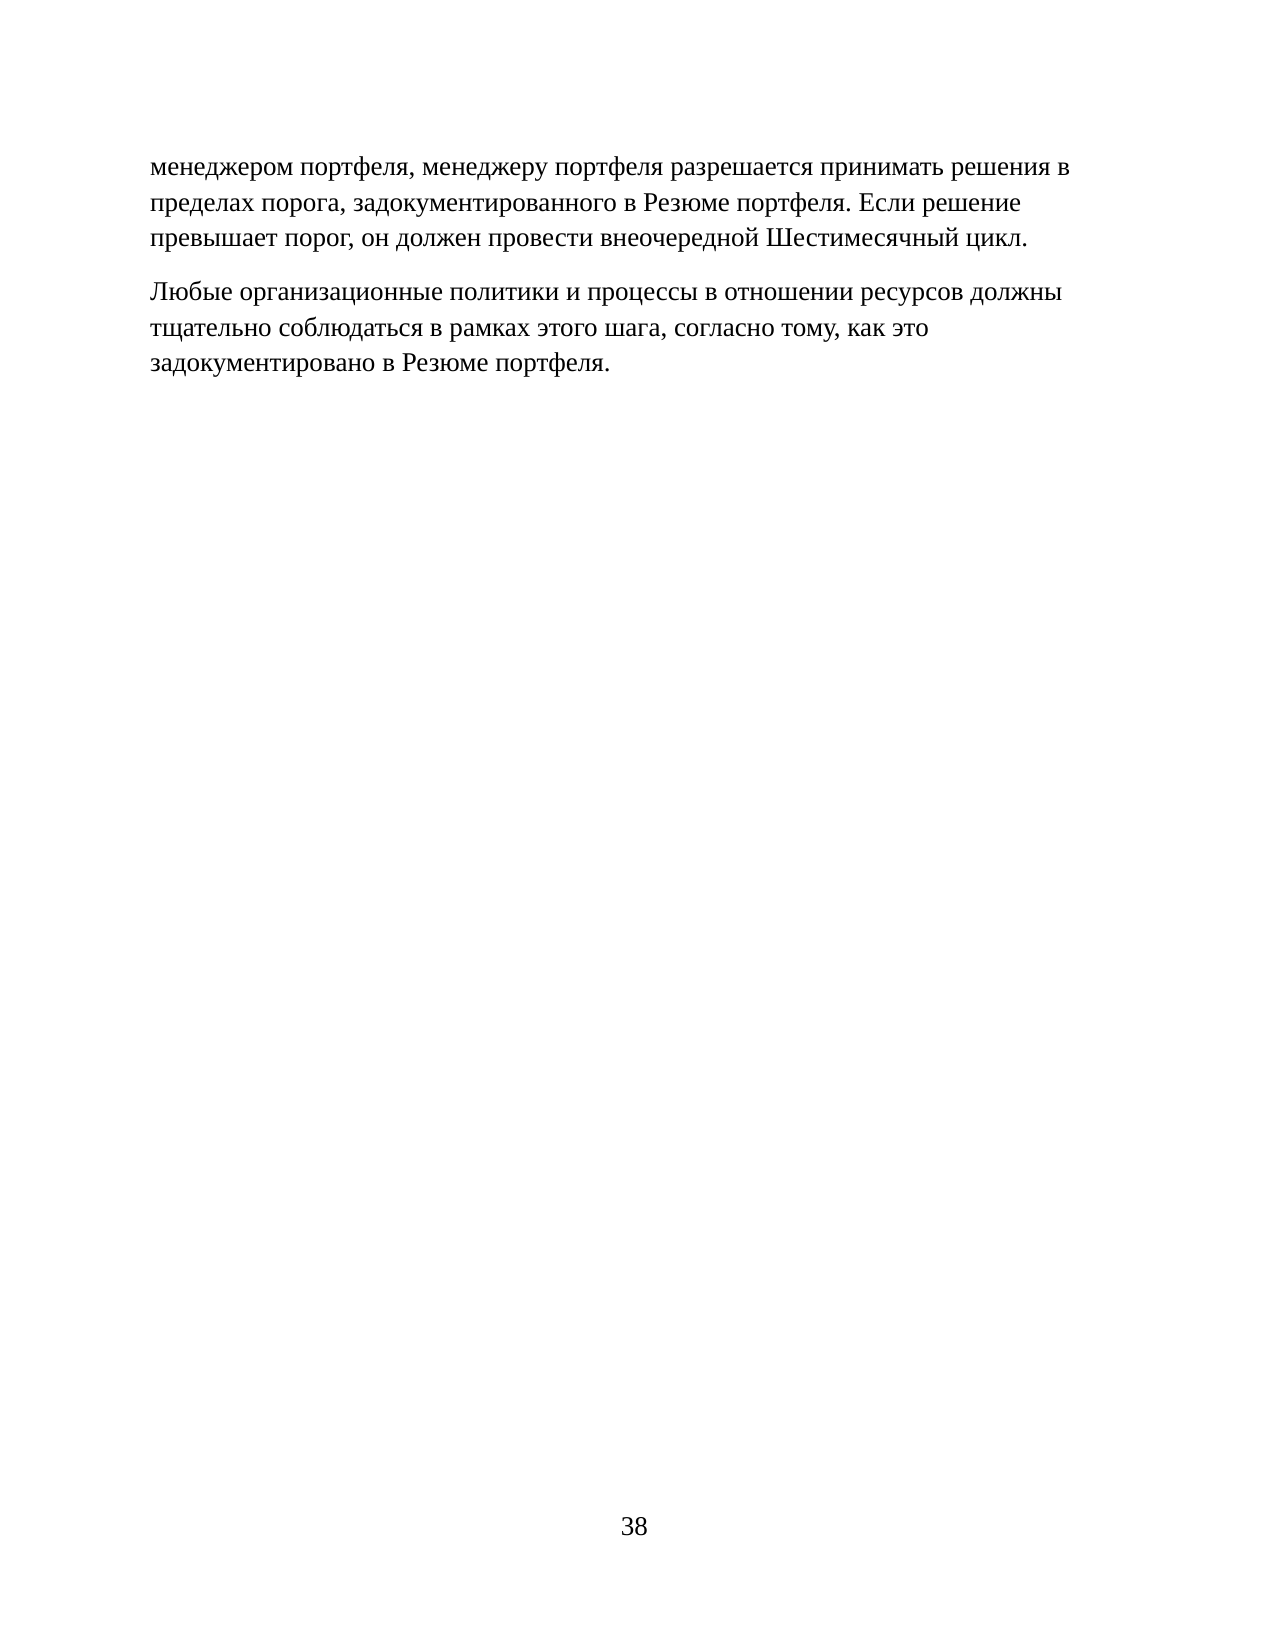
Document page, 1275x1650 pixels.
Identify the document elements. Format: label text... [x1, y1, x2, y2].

text менеджером портфеля, менеджеру портфеля разрешается принимать решения в пределах порога, задокументированного в Резюме портфеля. Если решение превышает порог, он должен провести внеочередной Шестимесячный цикл. [150, 150, 1125, 253]
text Любые организационные политики и процессы в отношении ресурсов должны тщательно соблюдаться в рамках этого шага, согласно тому, как это задокументировано в Резюме портфеля. [150, 275, 1125, 378]
